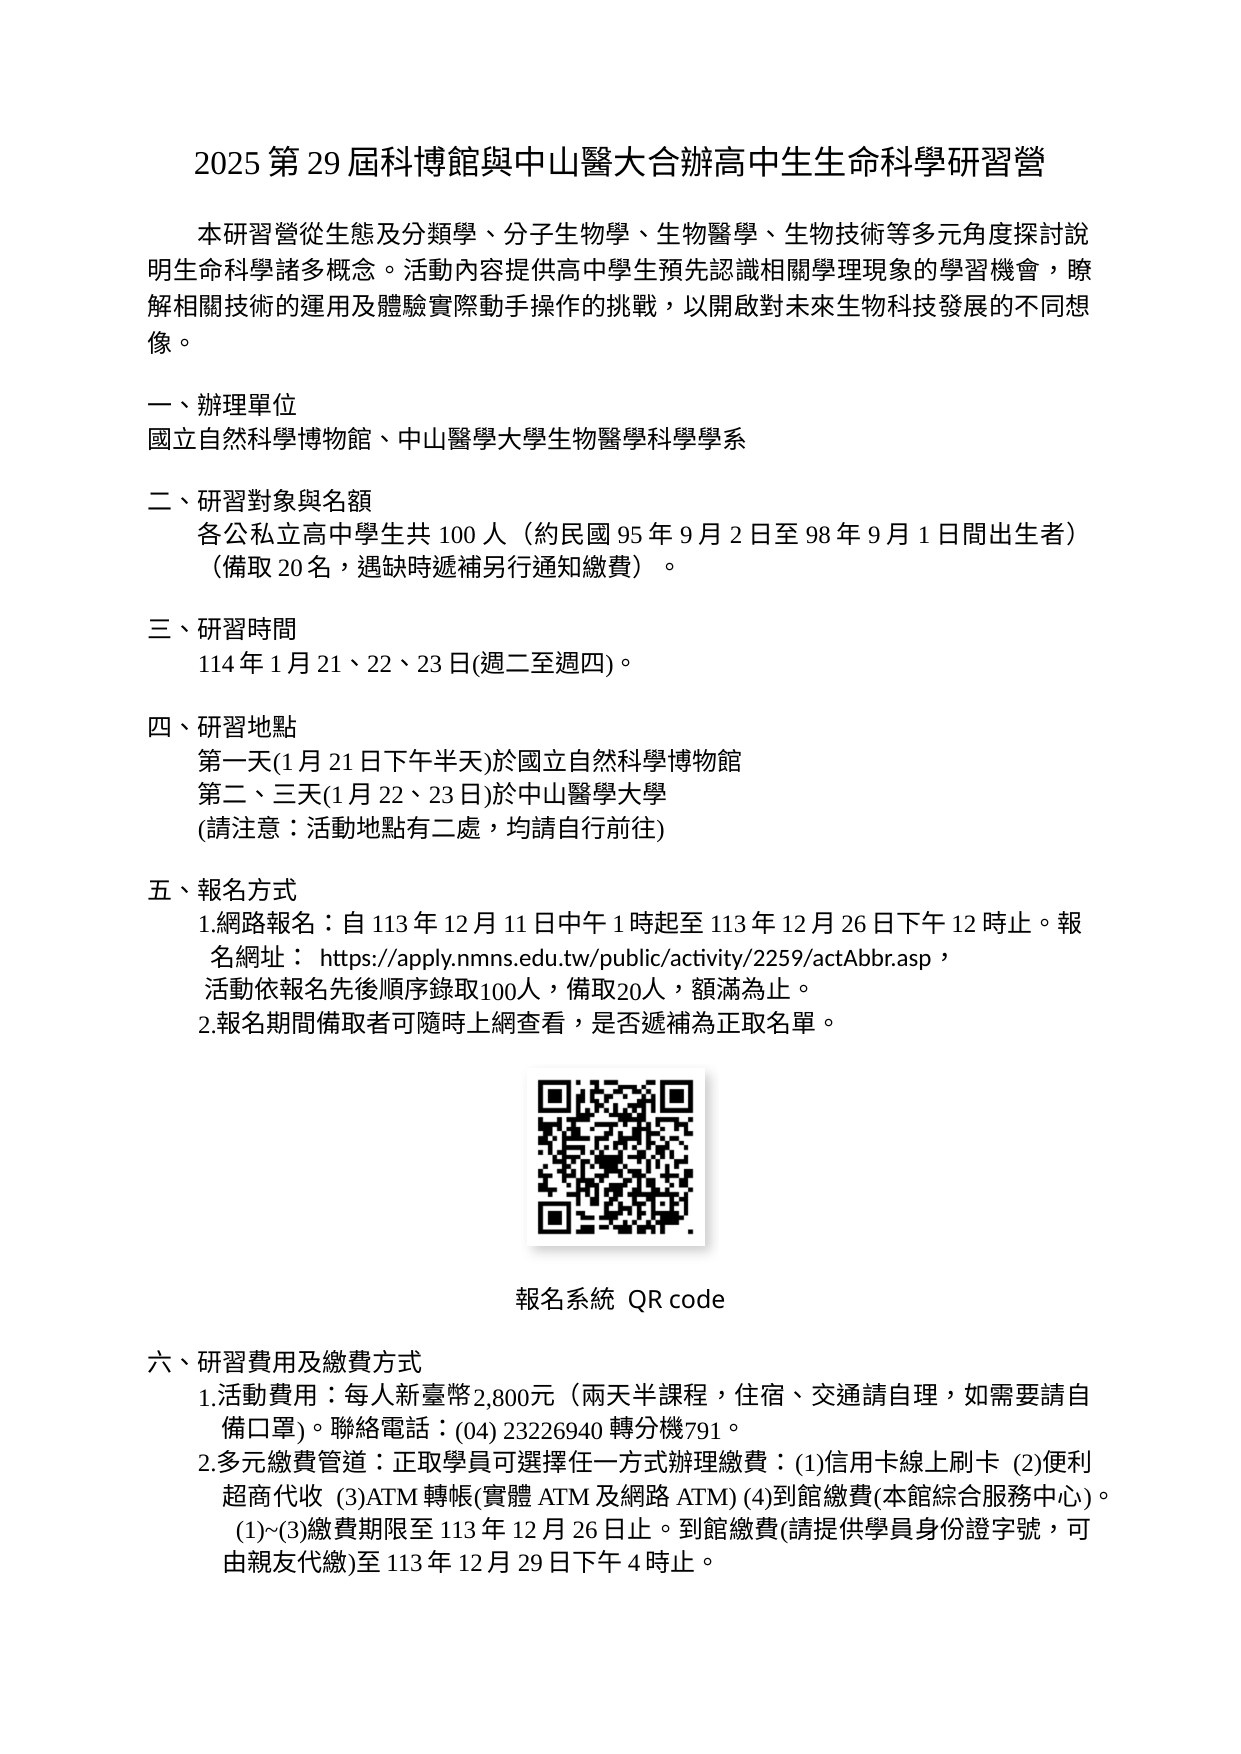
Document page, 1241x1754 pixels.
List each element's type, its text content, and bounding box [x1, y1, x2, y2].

text 各公私立高中學生共100人（約民國95年9月2日至98年9月1日間出生者）（備取20名，遇缺時遞補另行通知繳費）。 [198, 517, 1092, 583]
text 三、研習時間 [148, 612, 1092, 646]
text 1.網路報名：自113年12月11日中午1時起至113年12月26日下午12 時止。報名網址： https://apply.nmns.edu.tw/public/activity/2259/actAbbr.asp， [198, 906, 1092, 973]
text 四、研習地點 [148, 708, 1092, 744]
text 國立自然科學博物館、中山醫學大學生物醫學科學學系 [148, 421, 1092, 455]
text 第二、三天(1月22、23日)於中山醫學大學 [198, 777, 1092, 811]
text 六、研習費用及繳費方式 [148, 1345, 1092, 1378]
text 活動依報名先後順序錄取100人，備取20人，額滿為止。 [198, 973, 1092, 1006]
text 二、研習對象與名額 [148, 483, 1092, 517]
text (請注意：活動地點有二處，均請自行前往) [198, 811, 1092, 844]
text 114年1月21、22、23日(週二至週四)。 [198, 646, 1092, 679]
text 第一天(1月21日下午半天)於國立自然科學博物館 [198, 744, 1092, 777]
text 2.報名期間備取者可隨時上網查看，是否遞補為正取名單。 [198, 1006, 1092, 1039]
text 2025第29屆科博館與中山醫大合辦高中生生命科學研習營 [148, 148, 1092, 181]
text 一、辦理單位 [148, 388, 1092, 421]
text 報名系統 QR code [148, 1280, 1092, 1316]
text 1.活動費用：每人新臺幣2,800元（兩天半課程，住宿、交通請自理，如需要請自備口罩)。聯絡電話：(04) 23226940 轉分機791。 [198, 1378, 1092, 1445]
text 五、報名方式 [148, 873, 1092, 906]
text 本研習營從生態及分類學、分子生物學、生物醫學、生物技術等多元角度探討說明生命科學諸多概念。活動內容提供高中學生預先認識相關學理現象的學習機會，瞭解相關技術的運用及體驗實際動手操作的挑戰，以開啟對未來生物科技發展的不同想像。 [148, 214, 1092, 359]
text 2.多元繳費管道：正取學員可選擇任一方式辦理繳費：(1)信用卡線上刷卡 (2)便利超商代收 (3)ATM轉帳(實體ATM及網路ATM) (4)到館繳費(本館綜合服務中心)。 (1)~(3)繳費期限至113年12月26日止。到館繳費(請提供學員身份證字號，可由親友代繳)至113年12月29日下午4時止。 [198, 1445, 1092, 1578]
